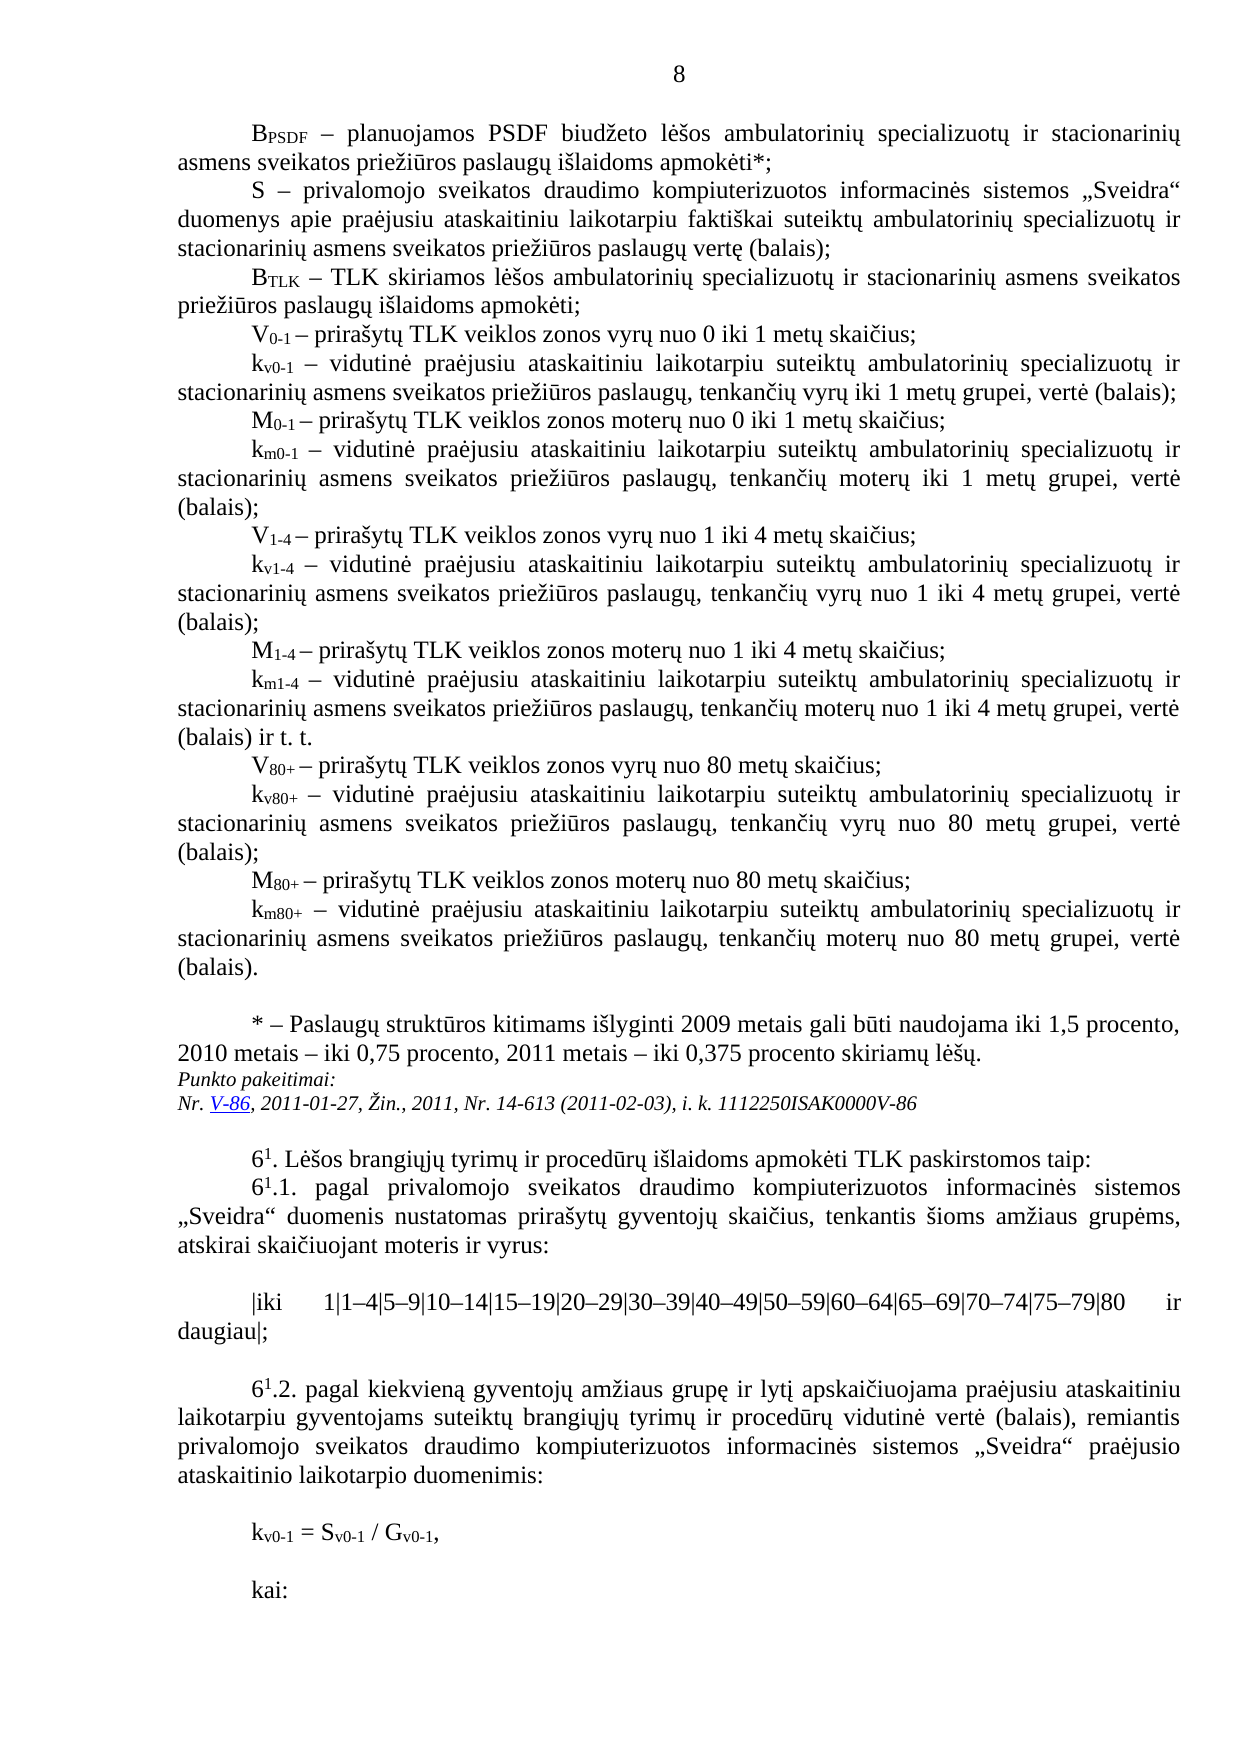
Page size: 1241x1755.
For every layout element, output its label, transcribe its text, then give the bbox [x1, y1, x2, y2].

text 61.2. pagal kiekvieną gyventojų amžiaus grupę ir lytį apskaičiuojama praėjusiu ataskaitiniu laikotarpiu gyventojams suteiktų brangiųjų tyrimų ir procedūrų vidutinė vertė (balais), remiantis privalomojo sveikatos draudimo kompiuterizuotos informacinės sistemos „Sveidra“ praėjusio ataskaitinio laikotarpio duomenimis: [177, 1374, 1181, 1489]
text km80+ – vidutinė praėjusiu ataskaitiniu laikotarpiu suteiktų ambulatorinių specializuotų ir stacionarinių asmens sveikatos priežiūros paslaugų, tenkančių moterų nuo 80 metų grupei, vertė (balais). [177, 894, 1181, 981]
text M0-1 – prirašytų TLK veiklos zonos moterų nuo 0 iki 1 metų skaičius; [177, 406, 1181, 434]
text BTLK – TLK skiriamos lėšos ambulatorinių specializuotų ir stacionarinių asmens sveikatos priežiūros paslaugų išlaidoms apmokėti; [177, 262, 1181, 319]
text V1-4 – prirašytų TLK veiklos zonos vyrų nuo 1 iki 4 metų skaičius; [177, 521, 1181, 549]
text km0-1 – vidutinė praėjusiu ataskaitiniu laikotarpiu suteiktų ambulatorinių specializuotų ir stacionarinių asmens sveikatos priežiūros paslaugų, tenkančių moterų iki 1 metų grupei, vertė (balais); [177, 434, 1181, 521]
text Punkto pakeitimai: [177, 1067, 1181, 1091]
text kv0-1 = Sv0-1 / Gv0-1, [177, 1517, 1181, 1546]
text M1-4 – prirašytų TLK veiklos zonos moterų nuo 1 iki 4 metų skaičius; [177, 636, 1181, 664]
text kv1-4 – vidutinė praėjusiu ataskaitiniu laikotarpiu suteiktų ambulatorinių specializuotų ir stacionarinių asmens sveikatos priežiūros paslaugų, tenkančių vyrų nuo 1 iki 4 metų grupei, vertė (balais); [177, 549, 1181, 636]
text BPSDF – planuojamos PSDF biudžeto lėšos ambulatorinių specializuotų ir stacionarinių asmens sveikatos priežiūros paslaugų išlaidoms apmokėti*; [177, 118, 1181, 176]
text V0-1 – prirašytų TLK veiklos zonos vyrų nuo 0 iki 1 metų skaičius; [177, 319, 1181, 348]
text kv0-1 – vidutinė praėjusiu ataskaitiniu laikotarpiu suteiktų ambulatorinių specializuotų ir stacionarinių asmens sveikatos priežiūros paslaugų, tenkančių vyrų iki 1 metų grupei, vertė (balais); [177, 348, 1181, 406]
text 61.1. pagal privalomojo sveikatos draudimo kompiuterizuotos informacinės sistemos „Sveidra“ duomenis nustatomas prirašytų gyventojų skaičius, tenkantis šioms amžiaus grupėms, atskirai skaičiuojant moteris ir vyrus: [177, 1172, 1181, 1259]
text |iki 1|1–4|5–9|10–14|15–19|20–29|30–39|40–49|50–59|60–64|65–69|70–74|75–79|80 ir daugiau|; [177, 1287, 1181, 1345]
text * – Paslaugų struktūros kitimams išlyginti 2009 metais gali būti naudojama iki 1,5 procento, 2010 metais – iki 0,75 procento, 2011 metais – iki 0,375 procento skiriamų lėšų. [177, 1009, 1181, 1067]
text kv80+ – vidutinė praėjusiu ataskaitiniu laikotarpiu suteiktų ambulatorinių specializuotų ir stacionarinių asmens sveikatos priežiūros paslaugų, tenkančių vyrų nuo 80 metų grupei, vertė (balais); [177, 779, 1181, 866]
text V80+ – prirašytų TLK veiklos zonos vyrų nuo 80 metų skaičius; [177, 751, 1181, 779]
text kai: [177, 1575, 1181, 1604]
text M80+ – prirašytų TLK veiklos zonos moterų nuo 80 metų skaičius; [177, 866, 1181, 894]
text km1-4 – vidutinė praėjusiu ataskaitiniu laikotarpiu suteiktų ambulatorinių specializuotų ir stacionarinių asmens sveikatos priežiūros paslaugų, tenkančių moterų nuo 1 iki 4 metų grupei, vertė (balais) ir t. t. [177, 664, 1181, 751]
text S – privalomojo sveikatos draudimo kompiuterizuotos informacinės sistemos „Sveidra“ duomenys apie praėjusiu ataskaitiniu laikotarpiu faktiškai suteiktų ambulatorinių specializuotų ir stacionarinių asmens sveikatos priežiūros paslaugų vertę (balais); [177, 176, 1181, 262]
text 61. Lėšos brangiųjų tyrimų ir procedūrų išlaidoms apmokėti TLK paskirstomos taip: [177, 1144, 1181, 1172]
text Nr. V-86, 2011-01-27, Žin., 2011, Nr. 14-613 (2011-02-03), i. k. 1112250ISAK0000V-86 [177, 1091, 1181, 1115]
